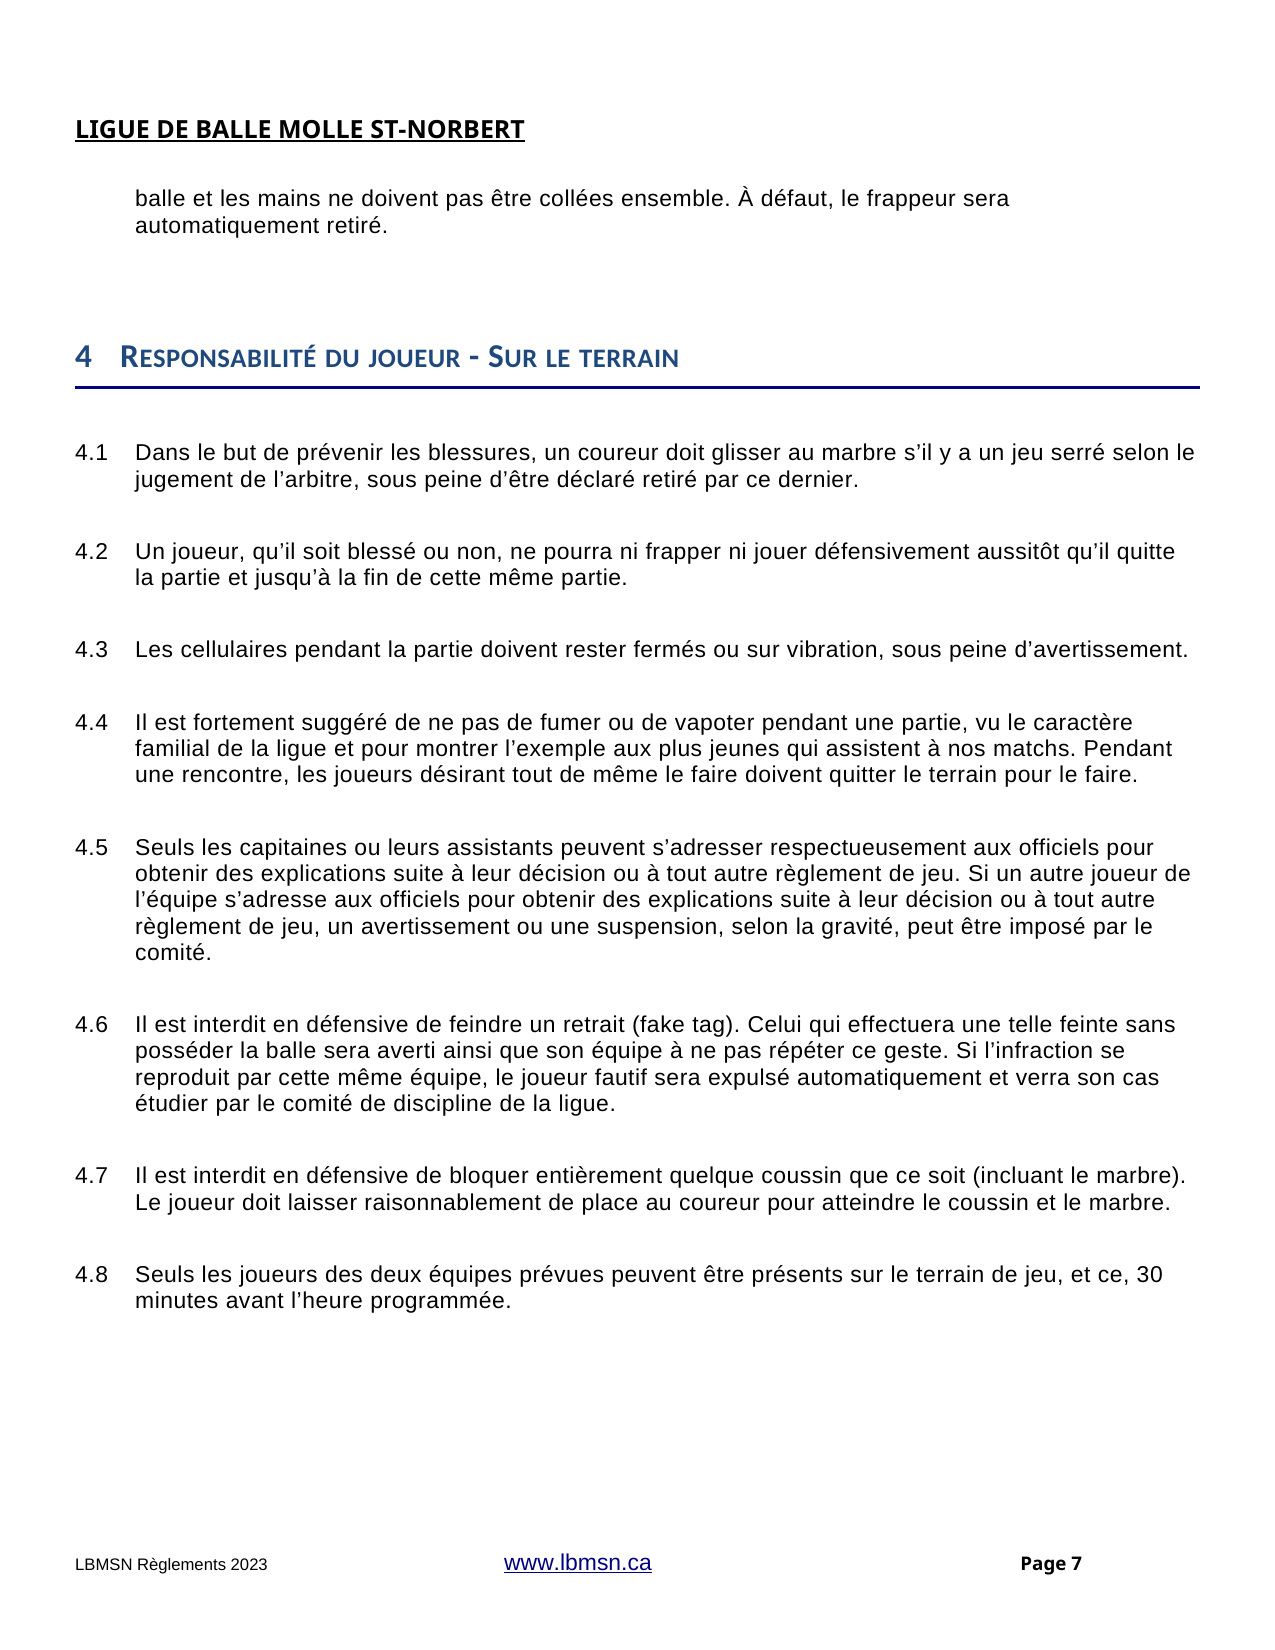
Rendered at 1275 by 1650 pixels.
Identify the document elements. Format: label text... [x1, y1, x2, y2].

subtitle Il est fortement suggéré de ne pas de fumer ou de vapoter pendant une partie, vu le caractère familial de la ligue et pour montrer l’exemple aux plus jeunes qui assistent à nos matchs. Pendant une rencontre, les joueurs désirant tout de même le faire doivent quitter le terrain pour le faire. [75, 709, 1200, 788]
subtitle Les cellulaires pendant la partie doivent rester fermés ou sur vibration, sous peine d’avertissement. [75, 636, 1200, 663]
subtitle balle et les mains ne doivent pas être collées ensemble. À défaut, le frappeur sera automatiquement retiré. [75, 185, 1200, 238]
subtitle Un joueur, qu’il soit blessé ou non, ne pourra ni frapper ni jouer défensivement aussitôt qu’il quitte la partie et jusqu’à la fin de cette même partie. [75, 538, 1200, 591]
subtitle Il est interdit en défensive de bloquer entièrement quelque coussin que ce soit (incluant le marbre). Le joueur doit laisser raisonnablement de place au coureur pour atteindre le coussin et le marbre. [75, 1162, 1200, 1215]
subtitle Dans le but de prévenir les blessures, un coureur doit glisser au marbre s’il y a un jeu serré selon le jugement de l’arbitre, sous peine d’être déclaré retiré par ce dernier. [75, 439, 1200, 492]
subtitle Il est interdit en défensive de feindre un retrait (fake tag). Celui qui effectuera une telle feinte sans posséder la balle sera averti ainsi que son équipe à ne pas répéter ce geste. Si l’infraction se reproduit par cette même équipe, le joueur fautif sera expulsé automatiquement et verra son cas étudier par le comité de discipline de la ligue. [75, 1011, 1200, 1117]
subtitle Responsabilité du joueur - Sur le terrain [75, 335, 1200, 386]
subtitle Seuls les capitaines ou leurs assistants peuvent s’adresser respectueusement aux officiels pour obtenir des explications suite à leur décision ou à tout autre règlement de jeu. Si un autre joueur de l’équipe s’adresse aux officiels pour obtenir des explications suite à leur décision ou à tout autre règlement de jeu, un avertissement ou une suspension, selon la gravité, peut être imposé par le comité. [75, 833, 1200, 965]
subtitle Seuls les joueurs des deux équipes prévues peuvent être présents sur le terrain de jeu, et ce, 30 minutes avant l’heure programmée. [75, 1261, 1200, 1314]
